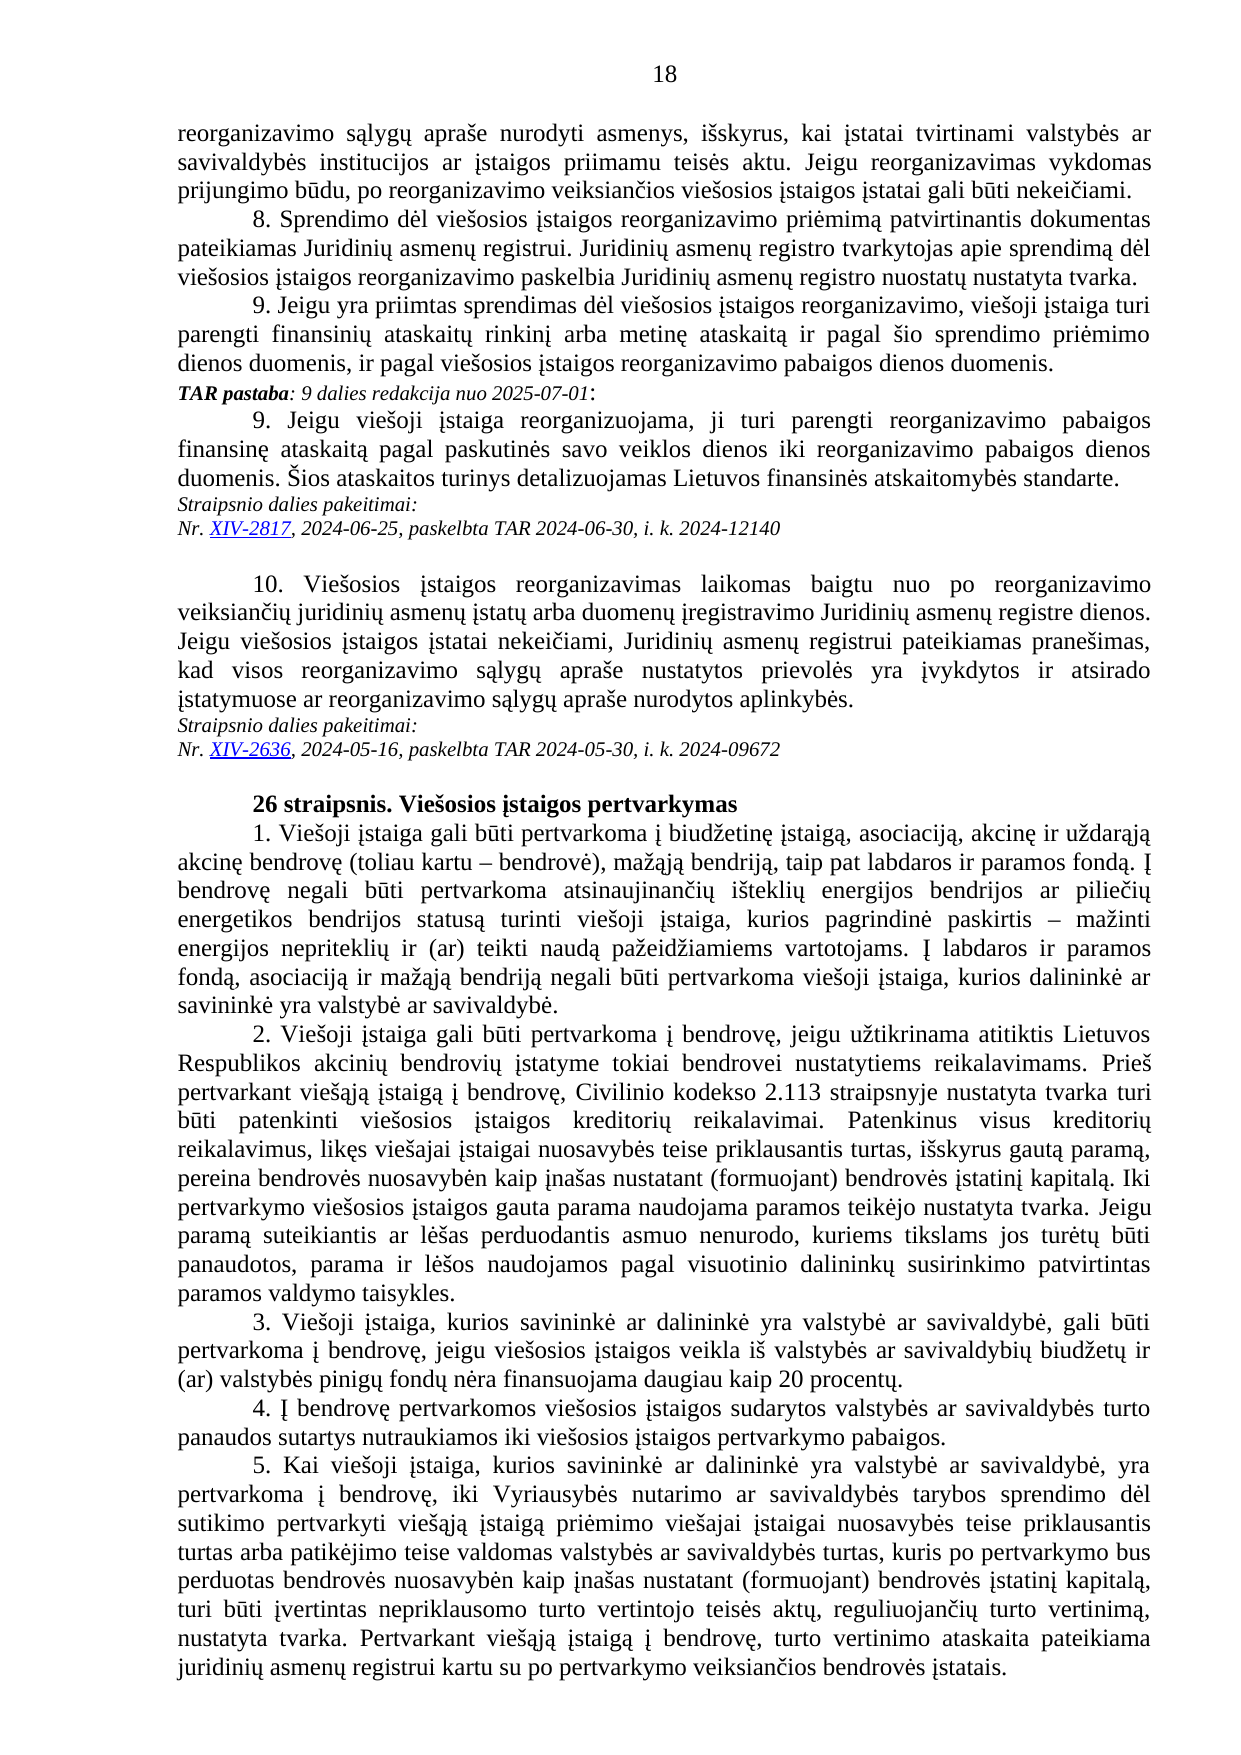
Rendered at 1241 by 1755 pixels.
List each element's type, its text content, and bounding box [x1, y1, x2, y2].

text reorganizavimo sąlygų apraše nurodyti asmenys, išskyrus, kai įstatai tvirtinami valstybės ar savivaldybės institucijos ar įstaigos priimamu teisės aktu. Jeigu reorganizavimas vykdomas prijungimo būdu, po reorganizavimo veiksiančios viešosios įstaigos įstatai gali būti nekeičiami. [177, 118, 1152, 204]
text Nr. XIV-2636, 2024-05-16, paskelbta TAR 2024-05-30, i. k. 2024-09672 [177, 737, 1152, 761]
text Nr. XIV-2817, 2024-06-25, paskelbta TAR 2024-06-30, i. k. 2024-12140 [177, 516, 1152, 540]
text 1. Viešoji įstaiga gali būti pertvarkoma į biudžetinę įstaigą, asociaciją, akcinę ir uždarąją akcinę bendrovę (toliau kartu – bendrovė), mažąją bendriją, taip pat labdaros ir paramos fondą. Į bendrovę negali būti pertvarkoma atsinaujinančių išteklių energijos bendrijos ar piliečių energetikos bendrijos statusą turinti viešoji įstaiga, kurios pagrindinė paskirtis – mažinti energijos nepriteklių ir (ar) teikti naudą pažeidžiamiems vartotojams. Į labdaros ir paramos fondą, asociaciją ir mažąją bendriją negali būti pertvarkoma viešoji įstaiga, kurios dalininkė ar savininkė yra valstybė ar savivaldybė. [177, 818, 1152, 1019]
text 26 straipsnis. Viešosios įstaigos pertvarkymas [177, 789, 1152, 818]
text 9. Jeigu yra priimtas sprendimas dėl viešosios įstaigos reorganizavimo, viešoji įstaiga turi parengti finansinių ataskaitų rinkinį arba metinę ataskaitą ir pagal šio sprendimo priėmimo dienos duomenis, ir pagal viešosios įstaigos reorganizavimo pabaigos dienos duomenis. [177, 291, 1152, 377]
text 8. Sprendimo dėl viešosios įstaigos reorganizavimo priėmimą patvirtinantis dokumentas pateikiamas Juridinių asmenų registrui. Juridinių asmenų registro tvarkytojas apie sprendimą dėl viešosios įstaigos reorganizavimo paskelbia Juridinių asmenų registro nuostatų nustatyta tvarka. [177, 204, 1152, 291]
text TAR pastaba: 9 dalies redakcija nuo 2025-07-01: [177, 377, 1152, 406]
text 3. Viešoji įstaiga, kurios savininkė ar dalininkė yra valstybė ar savivaldybė, gali būti pertvarkoma į bendrovę, jeigu viešosios įstaigos veikla iš valstybės ar savivaldybių biudžetų ir (ar) valstybės pinigų fondų nėra finansuojama daugiau kaip 20 procentų. [177, 1307, 1152, 1393]
text 10. Viešosios įstaigos reorganizavimas laikomas baigtu nuo po reorganizavimo veiksiančių juridinių asmenų įstatų arba duomenų įregistravimo Juridinių asmenų registre dienos. Jeigu viešosios įstaigos įstatai nekeičiami, Juridinių asmenų registrui pateikiamas pranešimas, kad visos reorganizavimo sąlygų apraše nustatytos prievolės yra įvykdytos ir atsirado įstatymuose ar reorganizavimo sąlygų apraše nurodytos aplinkybės. [177, 569, 1152, 712]
text 9. Jeigu viešoji įstaiga reorganizuojama, ji turi parengti reorganizavimo pabaigos finansinę ataskaitą pagal paskutinės savo veiklos dienos iki reorganizavimo pabaigos dienos duomenis. Šios ataskaitos turinys detalizuojamas Lietuvos finansinės atskaitomybės standarte. [177, 406, 1152, 492]
text 5. Kai viešoji įstaiga, kurios savininkė ar dalininkė yra valstybė ar savivaldybė, yra pertvarkoma į bendrovę, iki Vyriausybės nutarimo ar savivaldybės tarybos sprendimo dėl sutikimo pertvarkyti viešąją įstaigą priėmimo viešajai įstaigai nuosavybės teise priklausantis turtas arba patikėjimo teise valdomas valstybės ar savivaldybės turtas, kuris po pertvarkymo bus perduotas bendrovės nuosavybėn kaip įnašas nustatant (formuojant) bendrovės įstatinį kapitalą, turi būti įvertintas nepriklausomo turto vertintojo teisės aktų, reguliuojančių turto vertinimą, nustatyta tvarka. Pertvarkant viešąją įstaigą į bendrovę, turto vertinimo ataskaita pateikiama juridinių asmenų registrui kartu su po pertvarkymo veiksiančios bendrovės įstatais. [177, 1451, 1152, 1681]
text Straipsnio dalies pakeitimai: [177, 712, 1152, 737]
text 2. Viešoji įstaiga gali būti pertvarkoma į bendrovę, jeigu užtikrinama atitiktis Lietuvos Respublikos akcinių bendrovių įstatyme tokiai bendrovei nustatytiems reikalavimams. Prieš pertvarkant viešąją įstaigą į bendrovę, Civilinio kodekso 2.113 straipsnyje nustatyta tvarka turi būti patenkinti viešosios įstaigos kreditorių reikalavimai. Patenkinus visus kreditorių reikalavimus, likęs viešajai įstaigai nuosavybės teise priklausantis turtas, išskyrus gautą paramą, pereina bendrovės nuosavybėn kaip įnašas nustatant (formuojant) bendrovės įstatinį kapitalą. Iki pertvarkymo viešosios įstaigos gauta parama naudojama paramos teikėjo nustatyta tvarka. Jeigu paramą suteikiantis ar lėšas perduodantis asmuo nenurodo, kuriems tikslams jos turėtų būti panaudotos, parama ir lėšos naudojamos pagal visuotinio dalininkų susirinkimo patvirtintas paramos valdymo taisykles. [177, 1019, 1152, 1307]
text 4. Į bendrovę pertvarkomos viešosios įstaigos sudarytos valstybės ar savivaldybės turto panaudos sutartys nutraukiamos iki viešosios įstaigos pertvarkymo pabaigos. [177, 1393, 1152, 1451]
text Straipsnio dalies pakeitimai: [177, 492, 1152, 516]
